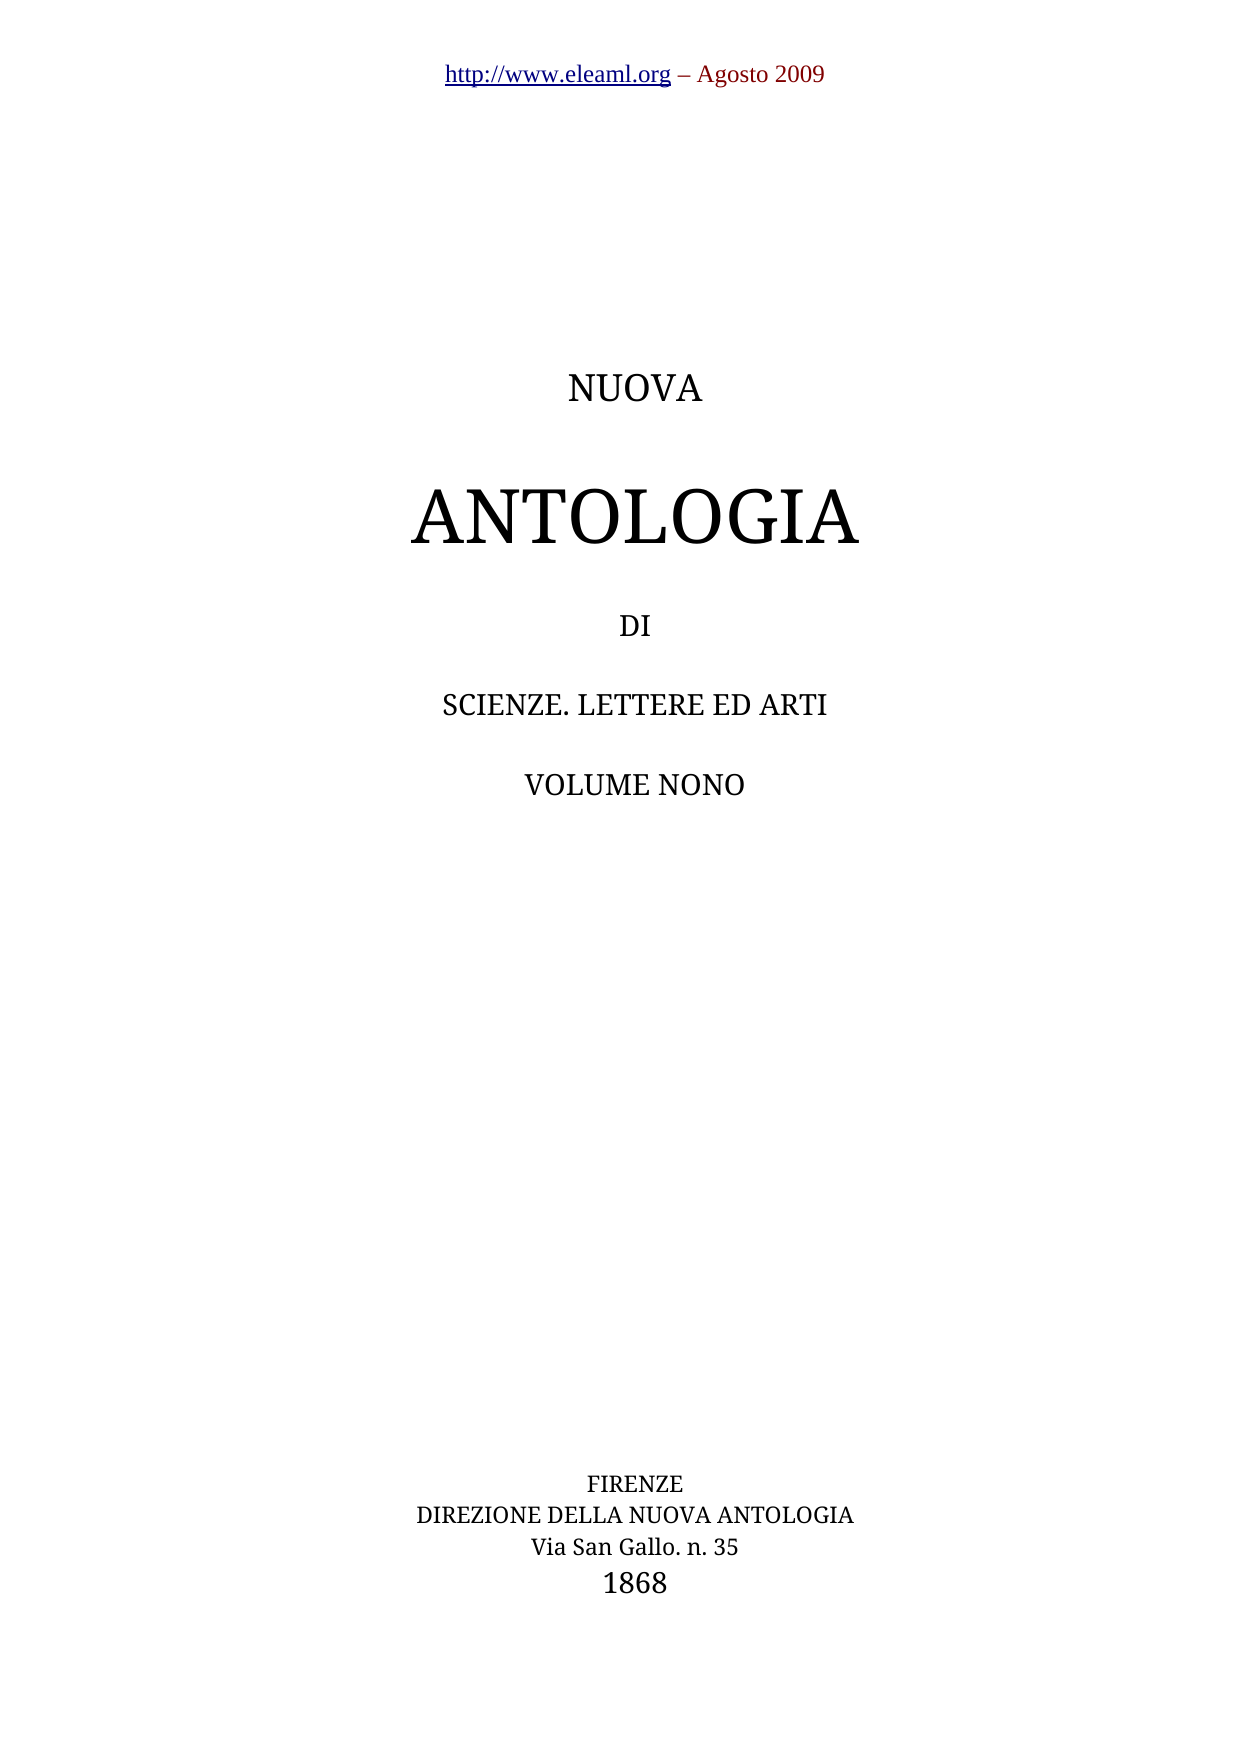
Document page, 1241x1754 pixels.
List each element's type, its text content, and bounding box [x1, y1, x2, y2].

text DI [118, 605, 1152, 645]
text DIREZIONE DELLA NUOVA ANTOLOGIA [118, 1499, 1152, 1531]
text 1868 [118, 1562, 1152, 1602]
text SCIENZE. LETTERE ED ARTI [118, 684, 1152, 724]
text VOLUME NONO [118, 764, 1152, 803]
text NUOVA [118, 361, 1152, 412]
text FIRENZE [118, 1468, 1152, 1499]
text Via San Gallo. n. 35 [118, 1531, 1152, 1562]
text ANTOLOGIA [118, 463, 1152, 565]
